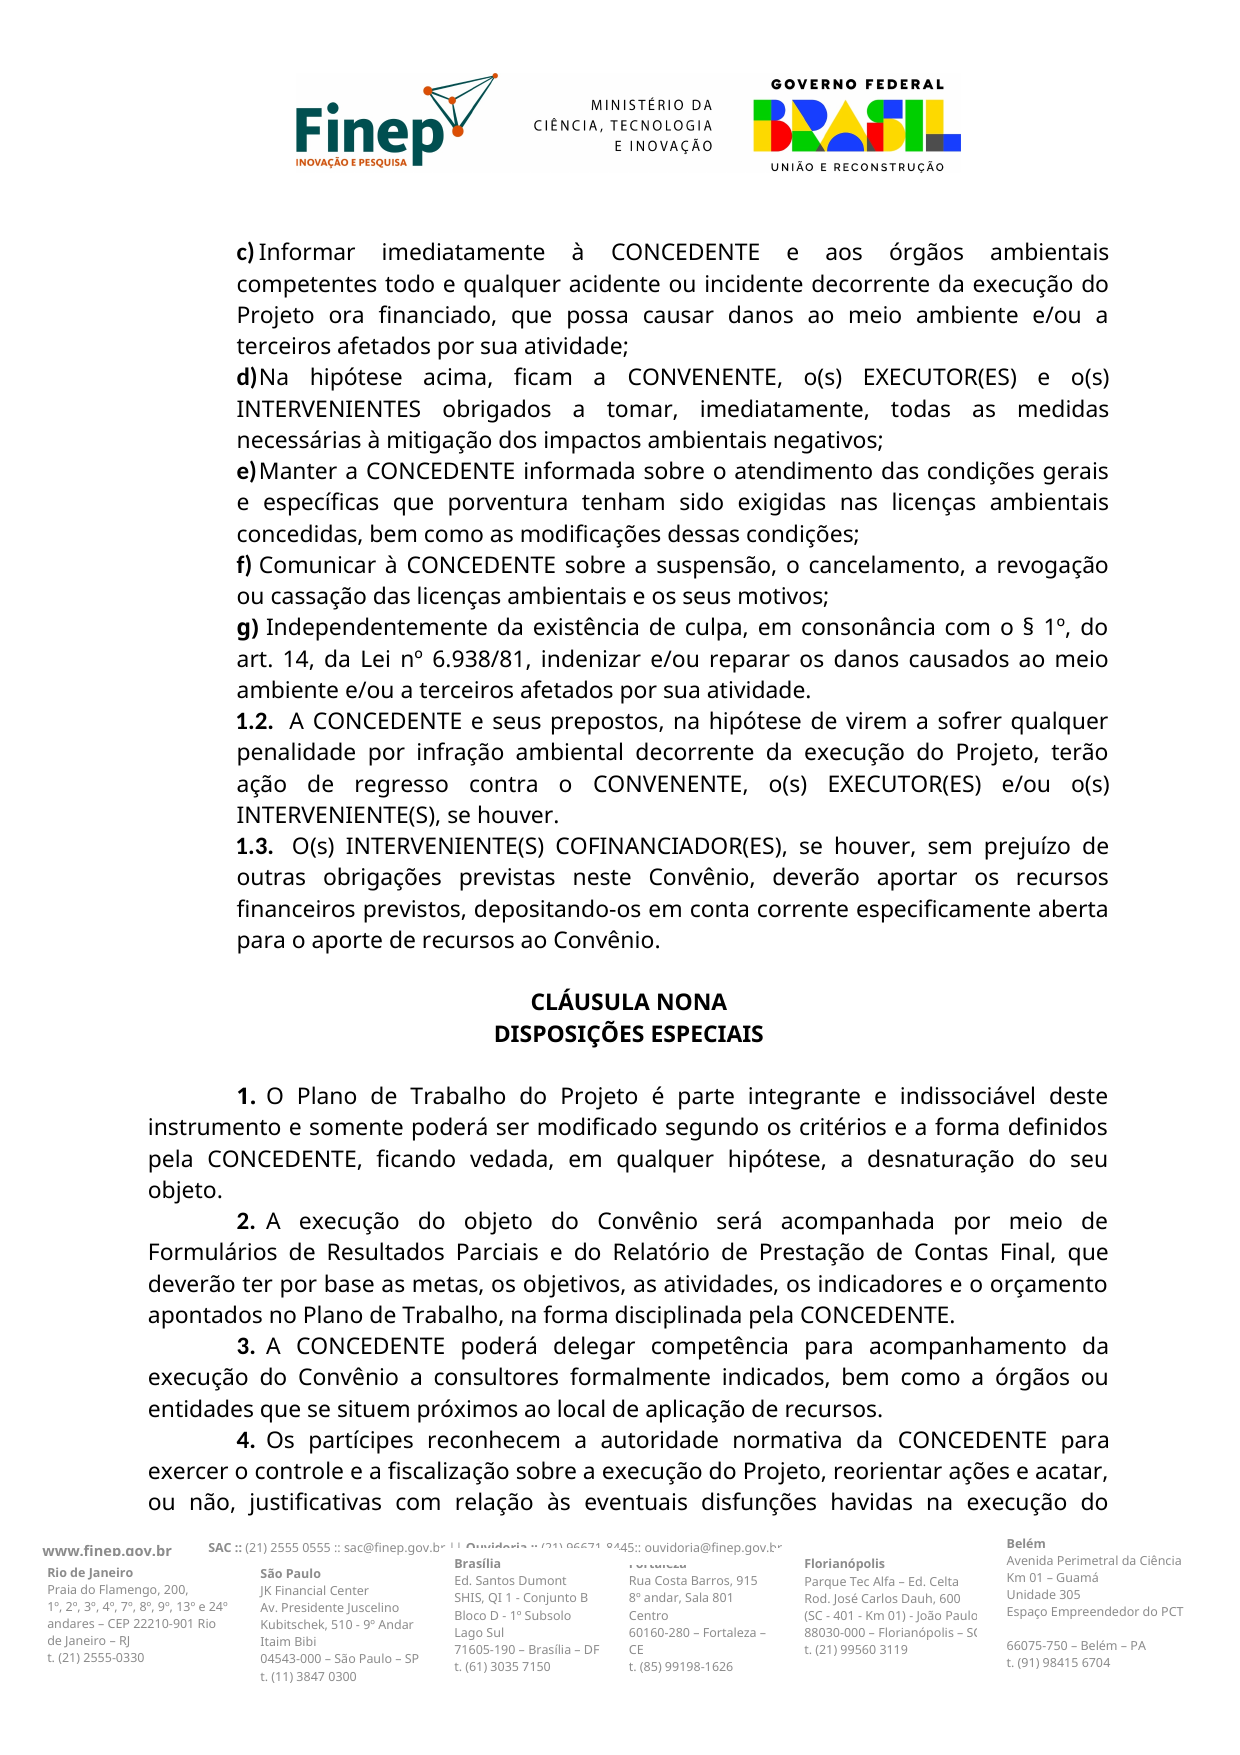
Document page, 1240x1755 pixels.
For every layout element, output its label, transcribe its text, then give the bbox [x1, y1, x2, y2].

list A CONCEDENTE poderá delegar competência para acompanhamento da execução do Convênio a consultores formalmente indicados, bem como a órgãos ou entidades que se situem próximos ao local de aplicação de recursos. [148, 1330, 1110, 1424]
text DISPOSIÇÕES ESPECIAIS [148, 1017, 1110, 1049]
list A CONCEDENTE e seus prepostos, na hipótese de virem a sofrer qualquer penalidade por infração ambiental decorrente da execução do Projeto, terão ação de regresso contra o CONVENENTE, o(s) EXECUTOR(ES) e/ou o(s) INTERVENIENTE(S), se houver. [235, 705, 1110, 830]
list Comunicar à CONCEDENTE sobre a suspensão, o cancelamento, a revogação ou cassação das licenças ambientais e os seus motivos; [236, 549, 1110, 611]
list O(s) INTERVENIENTE(S) COFINANCIADOR(ES), se houver, sem prejuízo de outras obrigações previstas neste Convênio, deverão aportar os recursos financeiros previstos, depositando-os em conta corrente especificamente aberta para o aporte de recursos ao Convênio. [235, 830, 1110, 955]
list Independentemente da existência de culpa, em consonância com o § 1º, do art. 14, da Lei nº 6.938/81, indenizar e/ou reparar os danos causados ao meio ambiente e/ou a terceiros afetados por sua atividade. [236, 611, 1110, 705]
list A execução do objeto do Convênio será acompanhada por meio de Formulários de Resultados Parciais e do Relatório de Prestação de Contas Final, que deverão ter por base as metas, os objetivos, as atividades, os indicadores e o orçamento apontados no Plano de Trabalho, na forma disciplinada pela CONCEDENTE. [148, 1205, 1110, 1330]
list Os partícipes reconhecem a autoridade normativa da CONCEDENTE para exercer o controle e a fiscalização sobre a execução do Projeto, reorientar ações e acatar, ou não, justificativas com relação às eventuais disfunções havidas na execução do [148, 1424, 1110, 1517]
list Manter a CONCEDENTE informada sobre o atendimento das condições gerais e específicas que porventura tenham sido exigidas nas licenças ambientais concedidas, bem como as modificações dessas condições; [236, 455, 1110, 549]
text CLÁUSULA NONA [148, 986, 1110, 1017]
list Informar imediatamente à CONCEDENTE e aos órgãos ambientais competentes todo e qualquer acidente ou incidente decorrente da execução do Projeto ora financiado, que possa causar danos ao meio ambiente e/ou a terceiros afetados por sua atividade; [236, 236, 1110, 361]
list O Plano de Trabalho do Projeto é parte integrante e indissociável deste instrumento e somente poderá ser modificado segundo os critérios e a forma definidos pela CONCEDENTE, ficando vedada, em qualquer hipótese, a desnaturação do seu objeto. [148, 1080, 1110, 1205]
list Na hipótese acima, ficam a CONVENENTE, o(s) EXECUTOR(ES) e o(s) INTERVENIENTES obrigados a tomar, imediatamente, todas as medidas necessárias à mitigação dos impactos ambientais negativos; [236, 361, 1110, 455]
